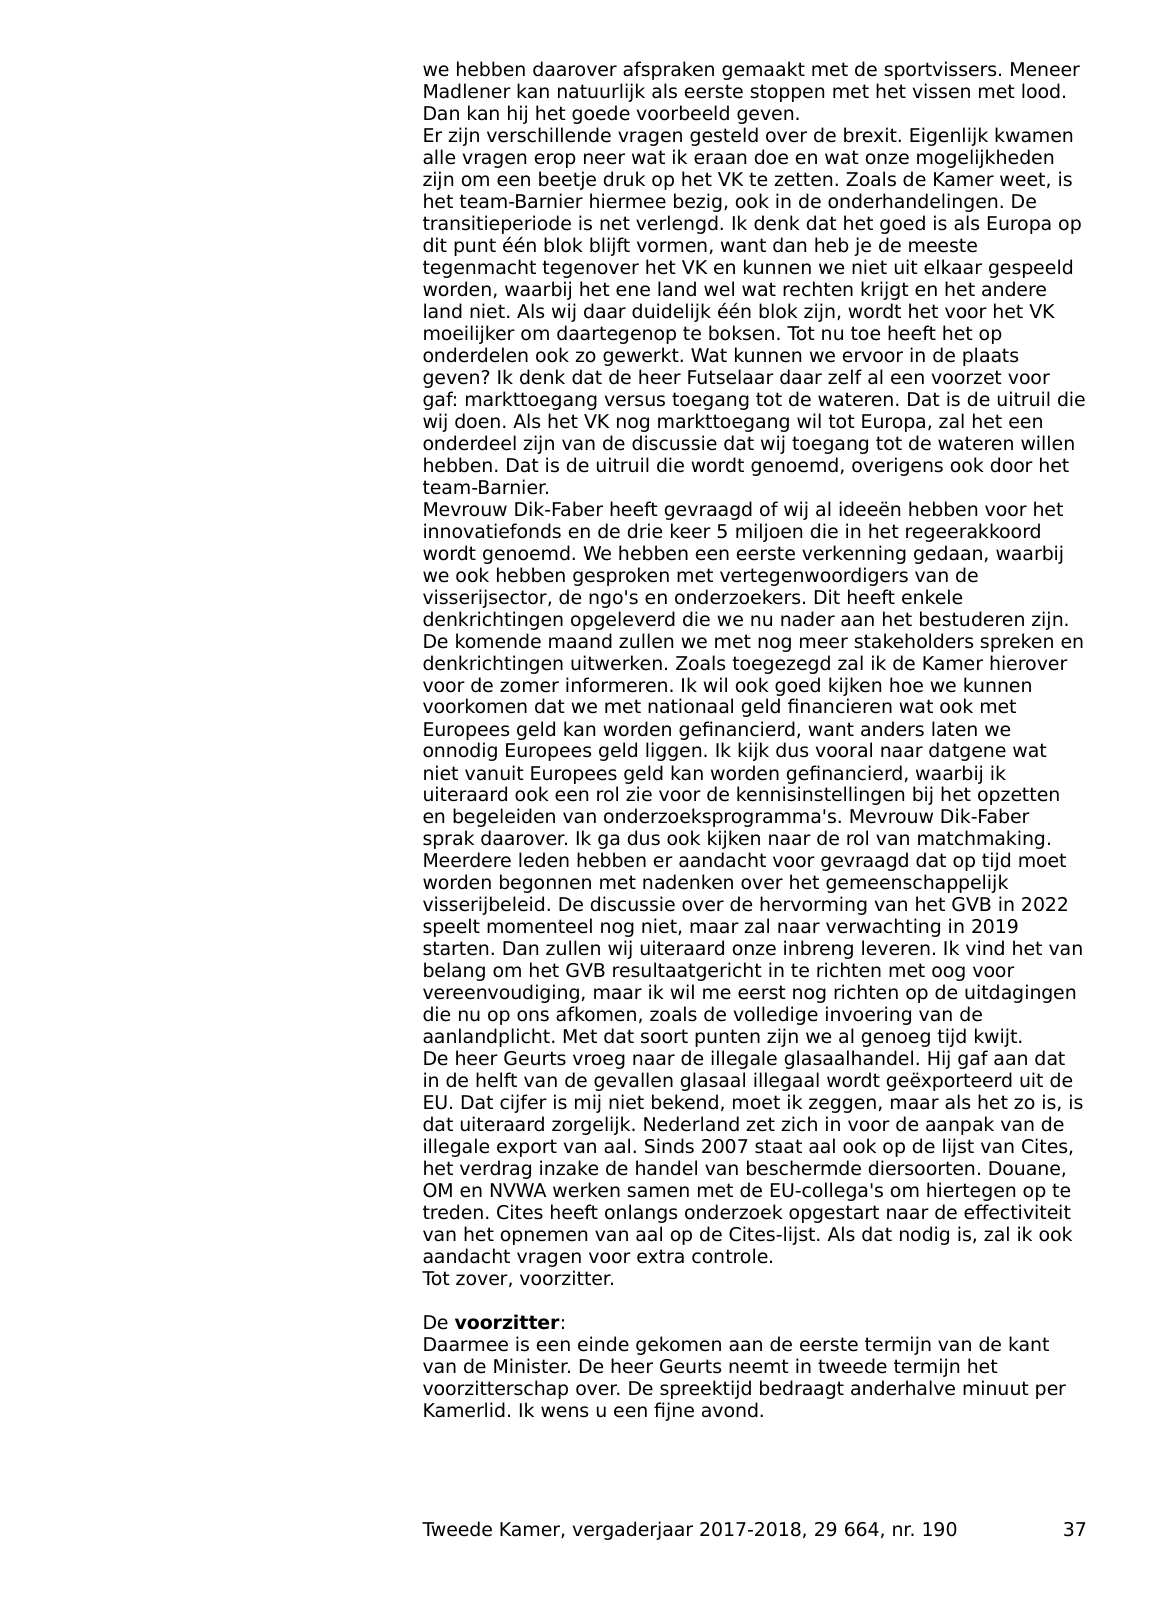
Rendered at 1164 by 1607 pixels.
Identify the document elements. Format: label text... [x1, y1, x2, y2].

text De voorzitter: [422, 1312, 1087, 1334]
text we hebben daarover afspraken gemaakt met de sportvissers. Meneer Madlener kan natuurlijk als eerste stoppen met het vissen met lood. Dan kan hij het goede voorbeeld geven. [422, 59, 1087, 125]
text Daarmee is een einde gekomen aan de eerste termijn van de kant van de Minister. De heer Geurts neemt in tweede termijn het voorzitterschap over. De spreektijd bedraagt anderhalve minuut per Kamerlid. Ik wens u een fijne avond. [422, 1334, 1087, 1422]
text Mevrouw Dik-Faber heeft gevraagd of wij al ideeën hebben voor het innovatiefonds en de drie keer 5 miljoen die in het regeerakkoord wordt genoemd. We hebben een eerste verkenning gedaan, waarbij we ook hebben gesproken met vertegenwoordigers van de visserijsector, de ngo's en onderzoekers. Dit heeft enkele denkrichtingen opgeleverd die we nu nader aan het bestuderen zijn. De komende maand zullen we met nog meer stakeholders spreken en denkrichtingen uitwerken. Zoals toegezegd zal ik de Kamer hierover voor de zomer informeren. Ik wil ook goed kijken hoe we kunnen voorkomen dat we met nationaal geld financieren wat ook met Europees geld kan worden gefinancierd, want anders laten we onnodig Europees geld liggen. Ik kijk dus vooral naar datgene wat niet vanuit Europees geld kan worden gefinancierd, waarbij ik uiteraard ook een rol zie voor de kennisinstellingen bij het opzetten en begeleiden van onderzoeksprogramma's. Mevrouw Dik-Faber sprak daarover. Ik ga dus ook kijken naar de rol van matchmaking. [422, 499, 1087, 850]
text Tot zover, voorzitter. [422, 1268, 1087, 1290]
text De heer Geurts vroeg naar de illegale glasaalhandel. Hij gaf aan dat in de helft van de gevallen glasaal illegaal wordt geëxporteerd uit de EU. Dat cijfer is mij niet bekend, moet ik zeggen, maar als het zo is, is dat uiteraard zorgelijk. Nederland zet zich in voor de aanpak van de illegale export van aal. Sinds 2007 staat aal ook op de lijst van Cites, het verdrag inzake de handel van beschermde diersoorten. Douane, OM en NVWA werken samen met de EU-collega's om hiertegen op te treden. Cites heeft onlangs onderzoek opgestart naar de effectiviteit van het opnemen van aal op de Cites-lijst. Als dat nodig is, zal ik ook aandacht vragen voor extra controle. [422, 1048, 1087, 1268]
text Er zijn verschillende vragen gesteld over de brexit. Eigenlijk kwamen alle vragen erop neer wat ik eraan doe en wat onze mogelijkheden zijn om een beetje druk op het VK te zetten. Zoals de Kamer weet, is het team-Barnier hiermee bezig, ook in de onderhandelingen. De transitieperiode is net verlengd. Ik denk dat het goed is als Europa op dit punt één blok blijft vormen, want dan heb je de meeste tegenmacht tegenover het VK en kunnen we niet uit elkaar gespeeld worden, waarbij het ene land wel wat rechten krijgt en het andere land niet. Als wij daar duidelijk één blok zijn, wordt het voor het VK moeilijker om daartegenop te boksen. Tot nu toe heeft het op onderdelen ook zo gewerkt. Wat kunnen we ervoor in de plaats geven? Ik denk dat de heer Futselaar daar zelf al een voorzet voor gaf: markttoegang versus toegang tot de wateren. Dat is de uitruil die wij doen. Als het VK nog markttoegang wil tot Europa, zal het een onderdeel zijn van de discussie dat wij toegang tot de wateren willen hebben. Dat is de uitruil die wordt genoemd, overigens ook door het team-Barnier. [422, 125, 1087, 499]
text Meerdere leden hebben er aandacht voor gevraagd dat op tijd moet worden begonnen met nadenken over het gemeenschappelijk visserijbeleid. De discussie over de hervorming van het GVB in 2022 speelt momenteel nog niet, maar zal naar verwachting in 2019 starten. Dan zullen wij uiteraard onze inbreng leveren. Ik vind het van belang om het GVB resultaatgericht in te richten met oog voor vereenvoudiging, maar ik wil me eerst nog richten op de uitdagingen die nu op ons afkomen, zoals de volledige invoering van de aanlandplicht. Met dat soort punten zijn we al genoeg tijd kwijt. [422, 850, 1087, 1048]
